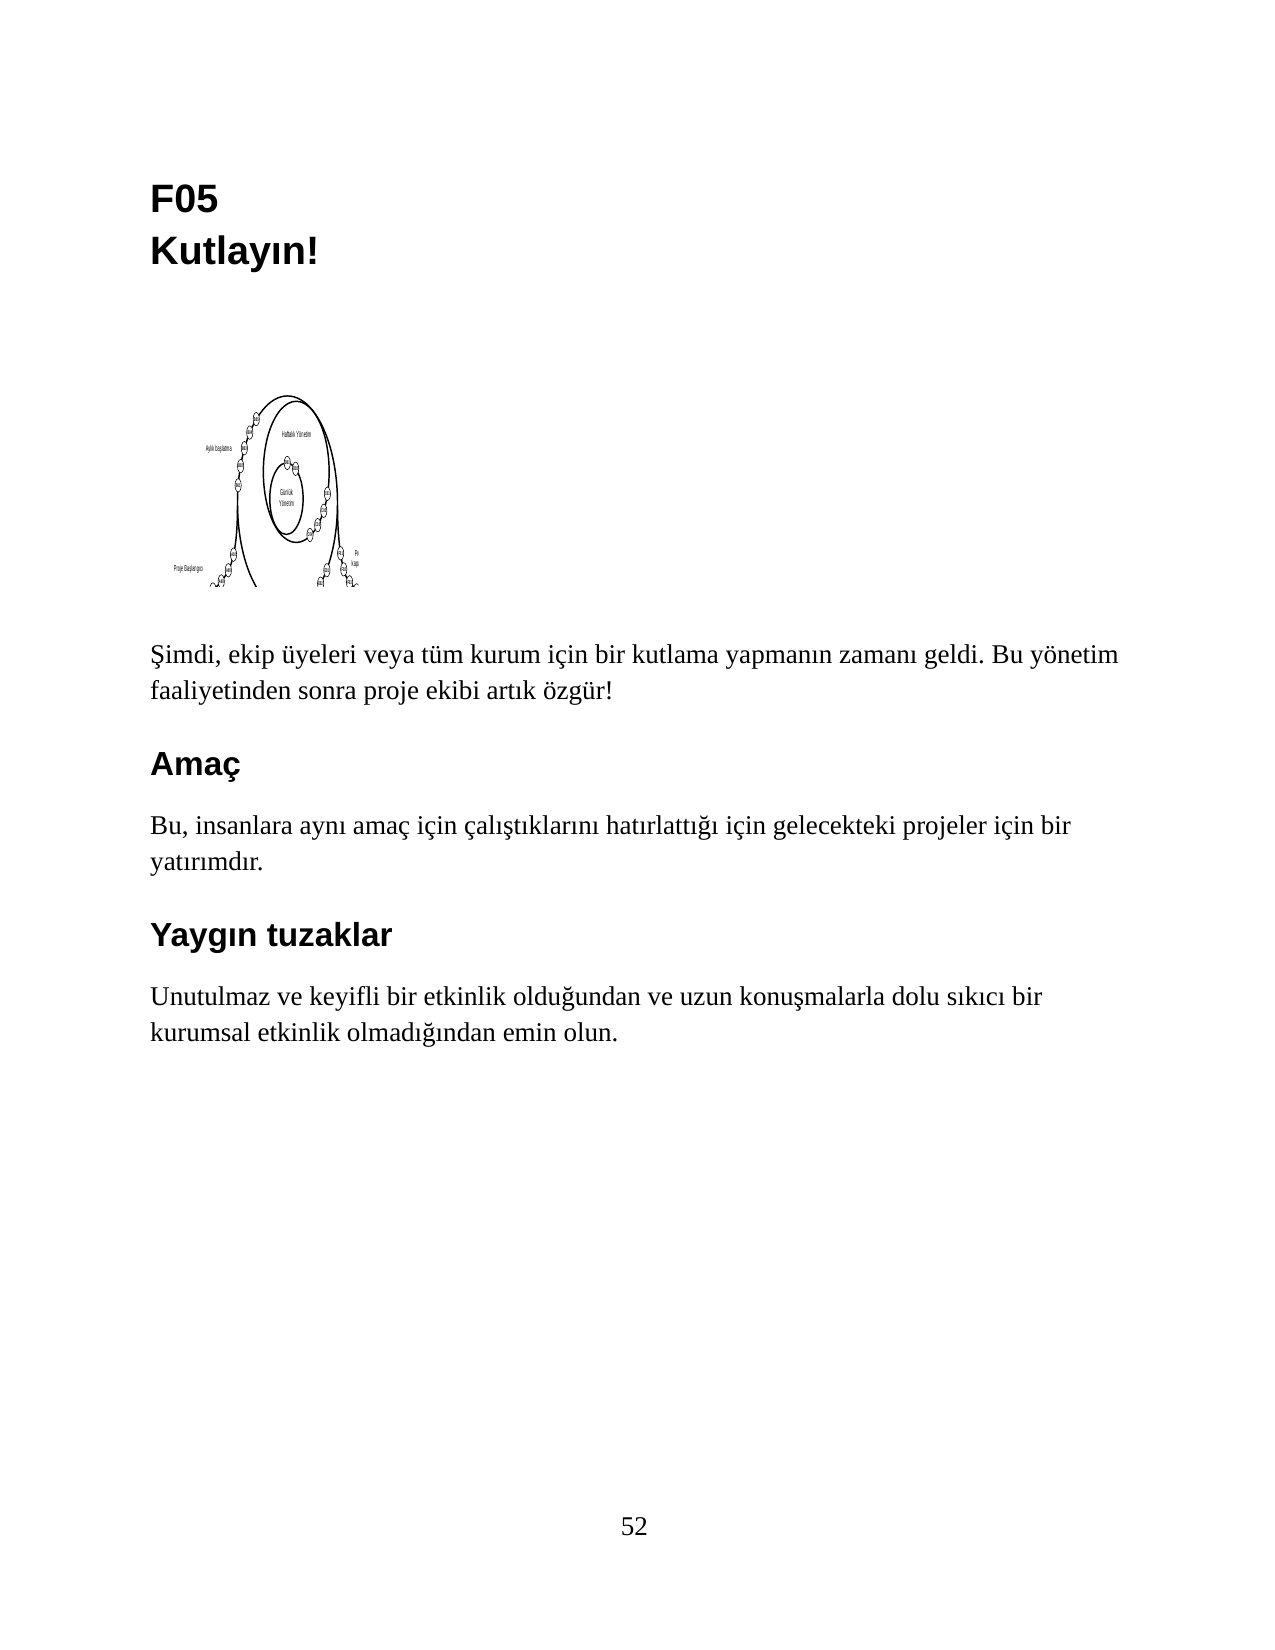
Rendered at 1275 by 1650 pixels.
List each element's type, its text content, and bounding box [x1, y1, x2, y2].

subtitle Yaygın tuzaklar [150, 915, 1125, 953]
subtitle Amaç [150, 744, 1125, 782]
text Bu, insanlara aynı amaç için çalıştıklarını hatırlattığı için gelecekteki projeler için bir yatırımdır. [150, 809, 1125, 876]
subtitle F05 Kutlayın! [150, 175, 1125, 273]
text Şimdi, ekip üyeleri veya tüm kurum için bir kutlama yapmanın zamanı geldi. Bu yönetim faaliyetinden sonra proje ekibi artık özgür! [150, 638, 1125, 705]
text Unutulmaz ve keyifli bir etkinlik olduğundan ve uzun konuşmalarla dolu sıkıcı bir kurumsal etkinlik olmadığından emin olun. [150, 980, 1125, 1047]
